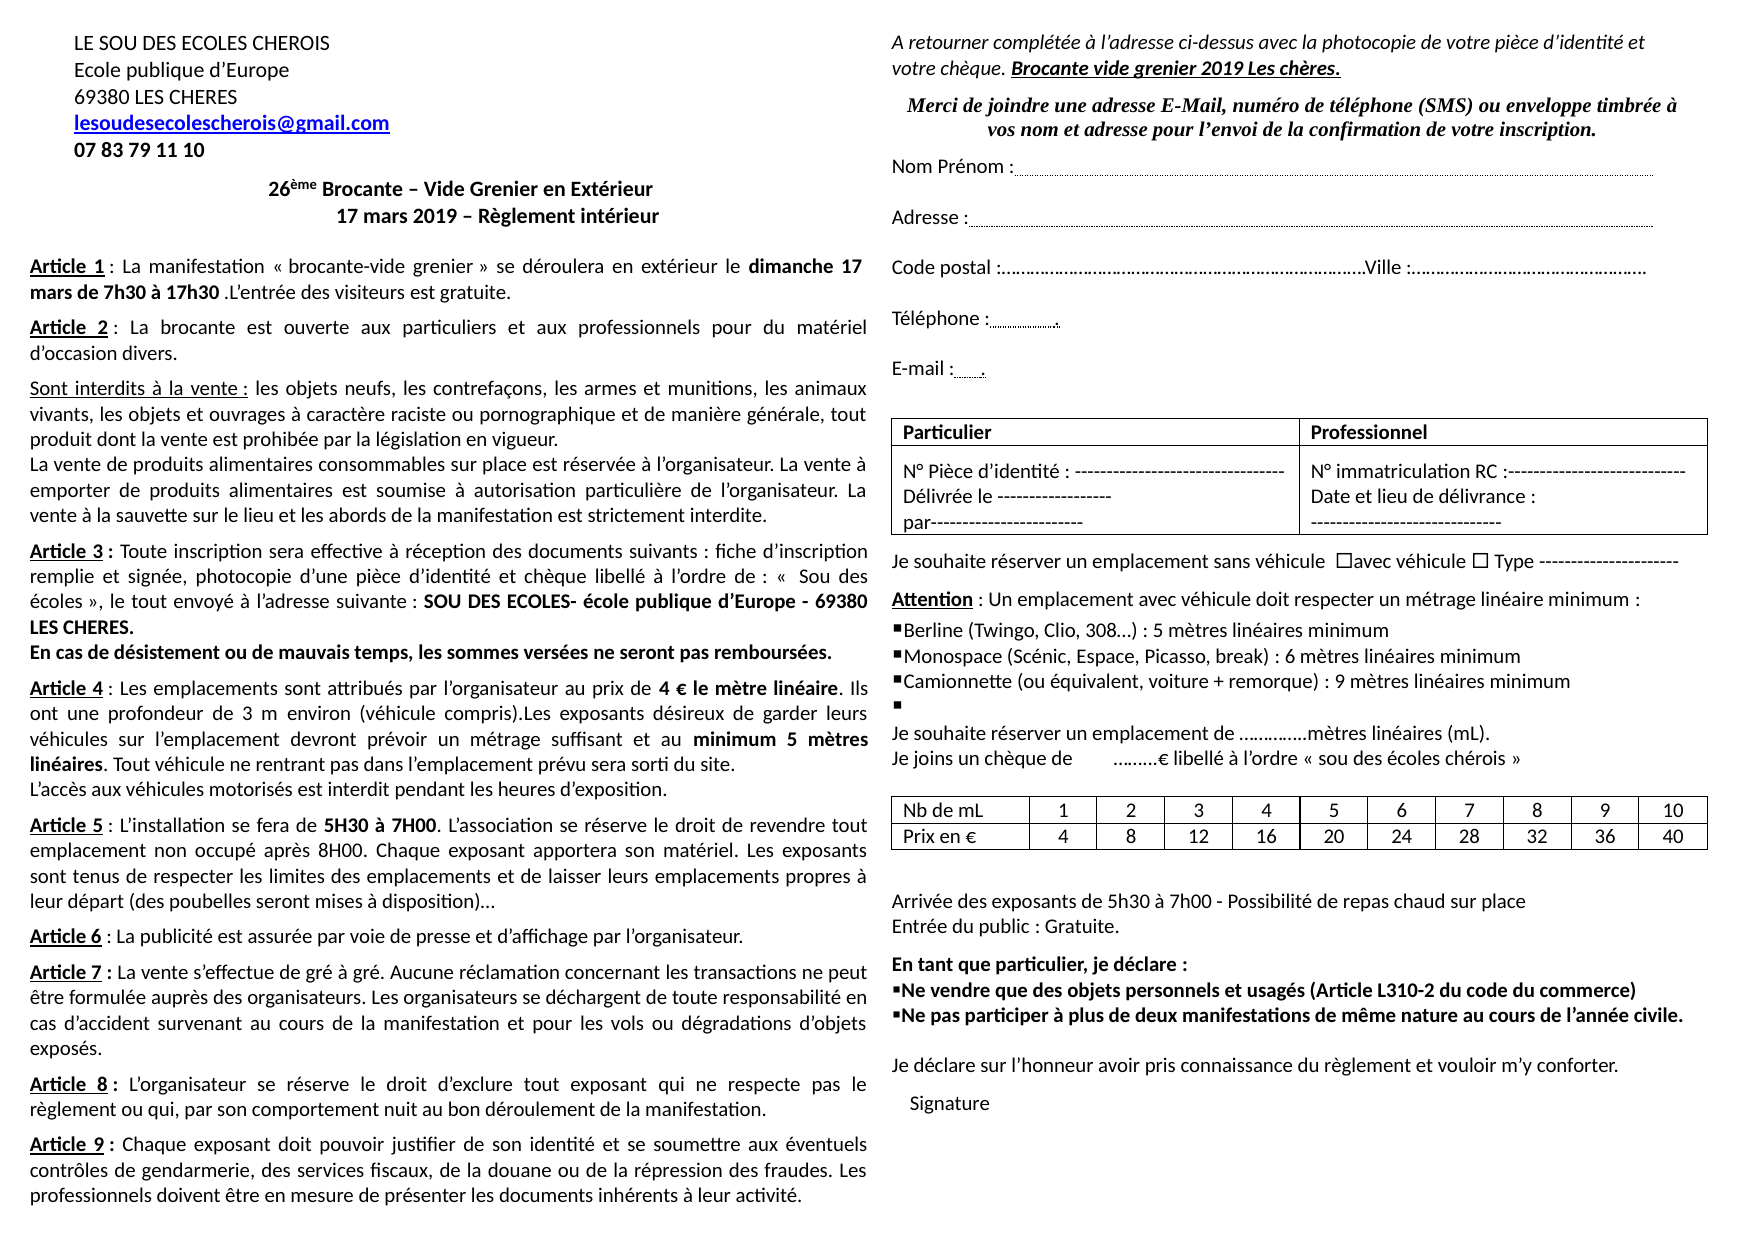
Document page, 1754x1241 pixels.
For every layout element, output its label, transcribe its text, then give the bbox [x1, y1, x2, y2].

list Camionnette (ou équivalent, voiture + remorque) : 9 mètres linéaires minimum [892, 669, 1695, 694]
text Arrivée des exposants de 5h30 à 7h00 - Possibilité de repas chaud sur place [892, 888, 1695, 913]
table_cell 40 [1639, 824, 1707, 849]
text En cas de désistement ou de mauvais temps, les sommes versées ne seront pas remboursées. [29, 639, 868, 665]
text En tant que particulier, je déclare : [892, 951, 1695, 977]
text Je déclare sur l’honneur avoir pris connaissance du règlement et vouloir m’y conforter. [892, 1053, 1695, 1078]
table_header 3 [1165, 797, 1232, 823]
table_cell 32 [1504, 824, 1571, 849]
table_cell N° Pièce d’identité : --------------------------------- Délivrée le ------------------ par------------------------ [892, 446, 1299, 534]
text lesoudesecolescherois@gmail.com [74, 109, 820, 136]
text L’accès aux véhicules motorisés est interdit pendant les heures d’exposition. [29, 777, 868, 802]
list Ne vendre que des objets personnels et usagés (Article L310-2 du code du commerce) [892, 977, 1695, 1002]
text 07 83 79 11 10 [74, 136, 820, 163]
text 69380 LES CHERES [74, 83, 820, 109]
table_cell 16 [1233, 824, 1299, 849]
table_header 4 [1233, 797, 1299, 823]
table_cell 20 [1301, 824, 1367, 849]
text Adresse : [892, 204, 1652, 229]
text Je souhaite réserver un emplacement sans véhicule avec véhicule  Type ---------------------- [892, 548, 1695, 573]
text LE SOU DES ECOLES CHEROIS [74, 29, 820, 56]
table_header Particulier [892, 419, 1299, 444]
table_cell 28 [1436, 824, 1503, 849]
list Berline (Twingo, Clio, 308…) : 5 mètres linéaires minimum [892, 617, 1695, 643]
table_cell 8 [1097, 824, 1164, 849]
table_header 2 [1097, 797, 1164, 823]
text Téléphone : . [892, 305, 1652, 330]
table_cell 24 [1368, 824, 1435, 849]
table_header 5 [1301, 797, 1367, 823]
text Article 7 : La vente s’effectue de gré à gré. Aucune réclamation concernant les transactions ne peut être formulée auprès des organisateurs. Les organisateurs se déchargent de toute responsabilité en cas d’accident survenant au cours de la manifestation et pour les vols ou dégradations d’objets exposés. [29, 959, 868, 1061]
table_header Nb de mL [892, 797, 1029, 823]
text Entrée du public : Gratuite. [892, 913, 1695, 939]
text Article 2 : La brocante est ouverte aux particuliers et aux professionnels pour du matériel d’occasion divers. [29, 314, 868, 365]
text Code postal :………………………………………………………………….Ville :…………………………………………. [892, 254, 1652, 280]
text Sont interdits à la vente : les objets neufs, les contrefaçons, les armes et munitions, les animaux vivants, les objets et ouvrages à caractère raciste ou pornographique et de manière générale, tout produit dont la vente est prohibée par la législation en vigueur. [29, 375, 868, 452]
text E-mail : . [892, 355, 1652, 381]
table_cell N° immatriculation RC :---------------------------- Date et lieu de délivrance : ------------------------------ [1300, 446, 1707, 534]
text Je joins un chèque de ……...€ libellé à l’ordre « sou des écoles chérois » [892, 745, 1695, 771]
text Merci de joindre une adresse E-Mail, numéro de téléphone (SMS) ou enveloppe timbrée à vos nom et adresse pour l’envoi de la confirmation de votre inscription. [892, 93, 1695, 141]
text Article 1 : La manifestation « brocante-vide grenier » se déroulera en extérieur le dimanche 17 mars de 7h30 à 17h30 .L’entrée des visiteurs est gratuite. [29, 254, 862, 304]
text Article 8 : L’organisateur se réserve le droit d’exclure tout exposant qui ne respecte pas le règlement ou qui, par son comportement nuit au bon déroulement de la manifestation. [29, 1071, 868, 1122]
table_header 6 [1368, 797, 1435, 823]
table_cell 36 [1572, 824, 1638, 849]
text La vente de produits alimentaires consommables sur place est réservée à l’organisateur. La vente à emporter de produits alimentaires est soumise à autorisation particulière de l’organisateur. La vente à la sauvette sur le lieu et les abords de la manifestation est strictement interdite. [29, 452, 868, 528]
table_cell 4 [1030, 824, 1096, 849]
table_header 9 [1572, 797, 1638, 823]
table_header 10 [1639, 797, 1707, 823]
text 17 mars 2019 – Règlement intérieur [133, 202, 862, 229]
table_cell Prix en € [892, 824, 1029, 849]
text Je souhaite réserver un emplacement de …………..mètres linéaires (mL). [892, 720, 1695, 745]
text 26ème Brocante – Vide Grenier en Extérieur [59, 175, 862, 202]
text A retourner complétée à l’adresse ci-dessus avec la photocopie de votre pièce d’identité et votre chèque. Brocante vide grenier 2019 Les chères. [892, 29, 1695, 80]
table_cell 12 [1165, 824, 1232, 849]
text Signature [877, 1091, 1701, 1116]
text Article 4 : Les emplacements sont attribués par l’organisateur au prix de 4 € le mètre linéaire. Ils ont une profondeur de 3 m environ (véhicule compris).Les exposants désireux de garder leurs véhicules sur l’emplacement devront prévoir un métrage suffisant et au minimum 5 mètres linéaires. Tout véhicule ne rentrant pas dans l’emplacement prévu sera sorti du site. [29, 675, 868, 777]
list Ne pas participer à plus de deux manifestations de même nature au cours de l’année civile. [892, 1002, 1695, 1028]
list Monospace (Scénic, Espace, Picasso, break) : 6 mètres linéaires minimum [892, 643, 1695, 669]
text Article 6 : La publicité est assurée par voie de presse et d’affichage par l’organisateur. [29, 924, 868, 949]
text Article 5 : L’installation se fera de 5H30 à 7H00. L’association se réserve le droit de revendre tout emplacement non occupé après 8H00. Chaque exposant apportera son matériel. Les exposants sont tenus de respecter les limites des emplacements et de laisser leurs emplacements propres à leur départ (des poubelles seront mises à disposition)… [29, 812, 868, 914]
text Article 3 : Toute inscription sera effective à réception des documents suivants : fiche d’inscription remplie et signée, photocopie d’une pièce d’identité et chèque libellé à l’ordre de : « Sou des écoles », le tout envoyé à l’adresse suivante : SOU DES ECOLES- école publique d’Europe - 69380 LES CHERES. [29, 538, 868, 639]
table_header 8 [1504, 797, 1571, 823]
table_header 7 [1436, 797, 1503, 823]
text Ecole publique d’Europe [74, 56, 820, 83]
text Article 9 : Chaque exposant doit pouvoir justifier de son identité et se soumettre aux éventuels contrôles de gendarmerie, des services fiscaux, de la douane ou de la répression des fraudes. Les professionnels doivent être en mesure de présenter les documents inhérents à leur activité. [29, 1132, 868, 1208]
table_header Professionnel [1300, 419, 1707, 444]
text Nom Prénom : [892, 153, 1652, 179]
table_header 1 [1030, 797, 1096, 823]
text Attention : Un emplacement avec véhicule doit respecter un métrage linéaire minimum : [892, 586, 1695, 611]
